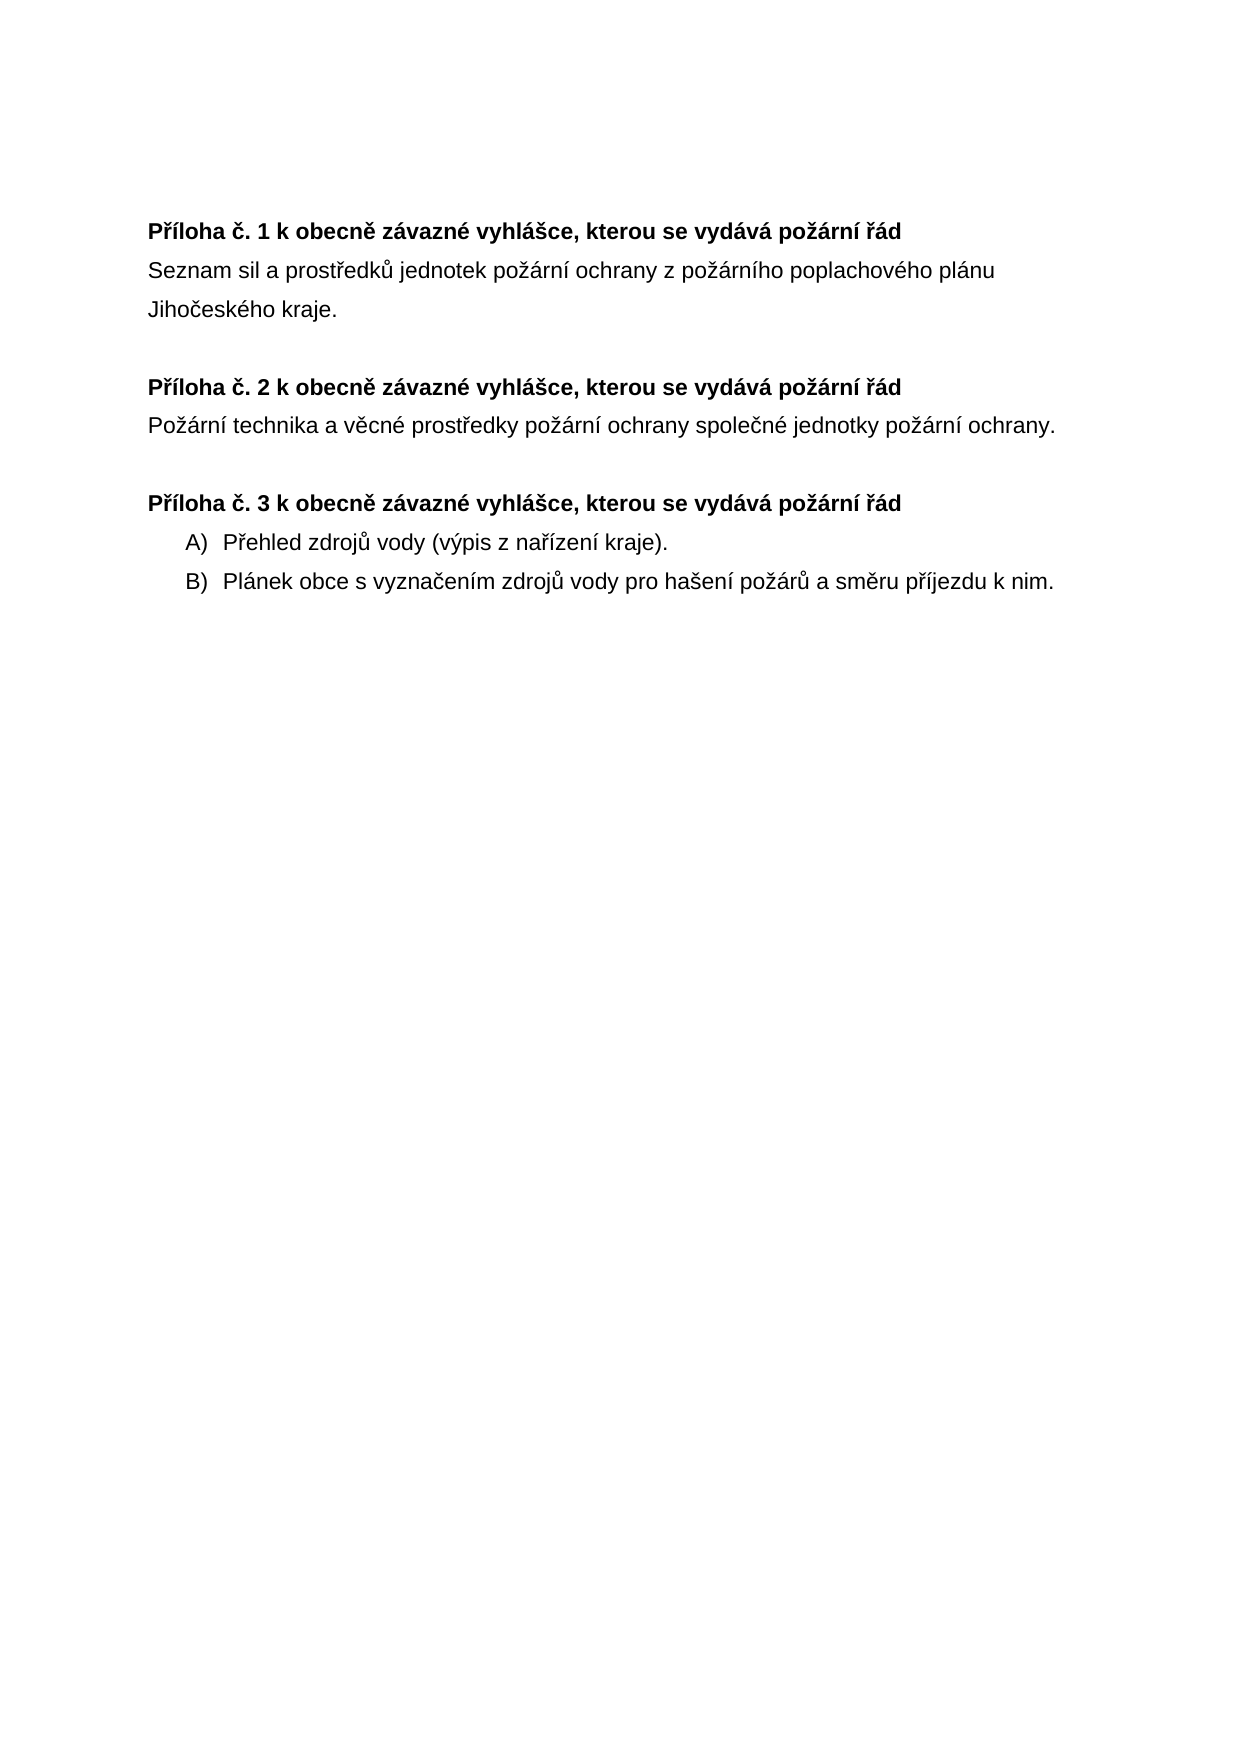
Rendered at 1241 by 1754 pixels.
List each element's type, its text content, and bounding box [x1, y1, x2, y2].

text Příloha č. 3 k obecně závazné vyhlášce, kterou se vydává požární řád [148, 490, 1093, 516]
list Přehled zdrojů vody (výpis z nařízení kraje). [185, 529, 1093, 555]
text Jihočeského kraje. [148, 296, 1093, 322]
list Plánek obce s vyznačením zdrojů vody pro hašení požárů a směru příjezdu k nim. [185, 568, 1093, 594]
text Příloha č. 2 k obecně závazné vyhlášce, kterou se vydává požární řád [148, 373, 1093, 400]
text Seznam sil a prostředků jednotek požární ochrany z požárního poplachového plánu [148, 257, 1093, 283]
text Příloha č. 1 k obecně závazné vyhlášce, kterou se vydává požární řád [148, 218, 1093, 244]
text Požární technika a věcné prostředky požární ochrany společné jednotky požární ochrany. [148, 412, 1093, 439]
